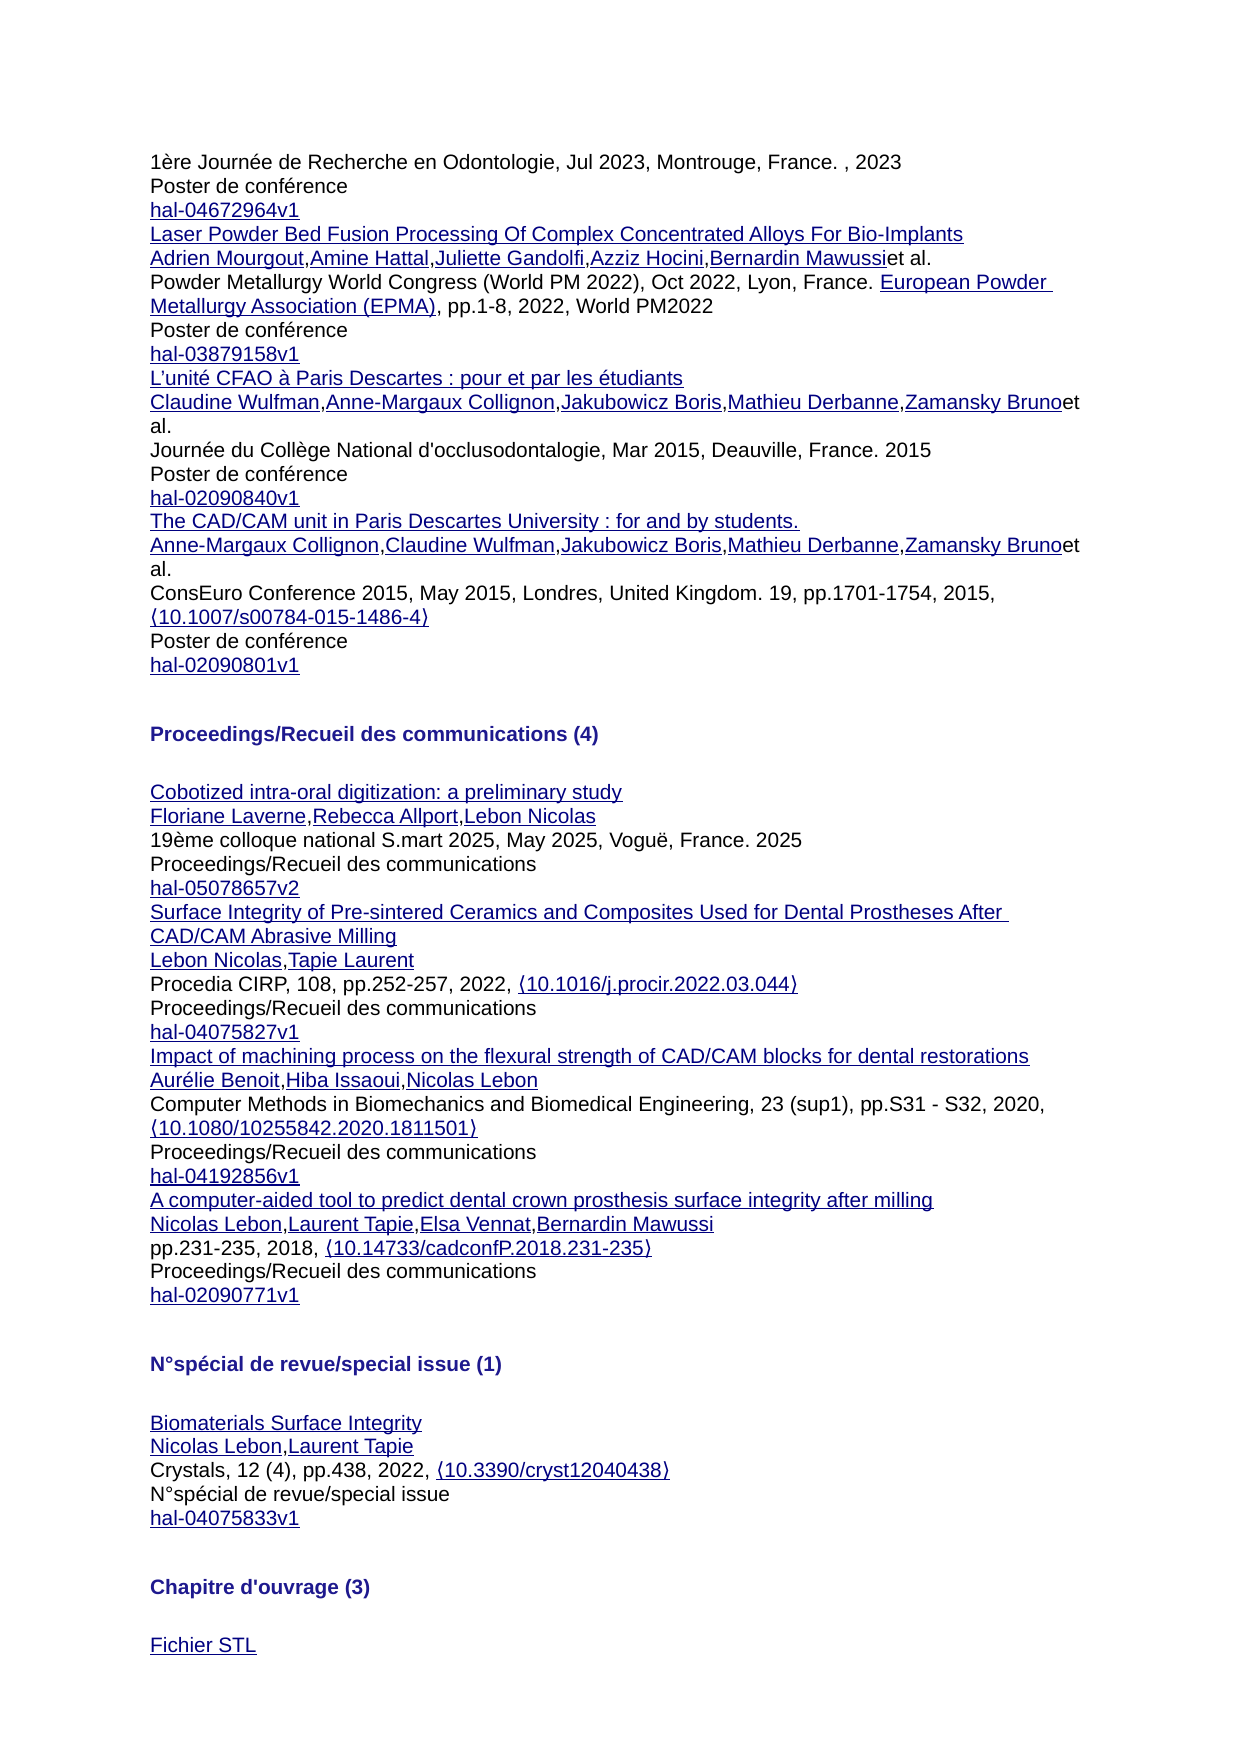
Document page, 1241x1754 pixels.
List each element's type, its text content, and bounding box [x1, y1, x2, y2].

subtitle Chapitre d'ouvrage (3) [150, 1575, 1090, 1599]
table_header Biomaterials Surface Integrity Nicolas Lebon,Laurent Tapie Crystals, 12 (4), pp.438, 2022, ⟨10.3390/cryst12040438⟩ N°spécial de revue/special issue hal-04075833v1 [150, 1410, 1090, 1530]
subtitle N°spécial de revue/special issue (1) [150, 1352, 1090, 1376]
subtitle Proceedings/Recueil des communications (4) [150, 722, 1090, 746]
table_cell The CAD/CAM unit in Paris Descartes University : for and by students. Anne-Margaux Collignon,Claudine Wulfman,Jakubowicz Boris,Mathieu Derbanne,Zamansky Brunoet al. ConsEuro Conference 2015, May 2015, Londres, United Kingdom. 19, pp.1701-1754, 2015, ⟨10.1007/s00784-015-1486-4⟩ Poster de conférence hal-02090801v1 [150, 509, 1090, 677]
table_cell L’unité CFAO à Paris Descartes : pour et par les étudiants Claudine Wulfman,Anne-Margaux Collignon,Jakubowicz Boris,Mathieu Derbanne,Zamansky Brunoet al. Journée du Collège National d'occlusodontalogie, Mar 2015, Deauville, France. 2015 Poster de conférence hal-02090840v1 [150, 366, 1090, 509]
table_cell Surface Integrity of Pre-sintered Ceramics and Composites Used for Dental Prostheses After CAD/CAM Abrasive Milling Lebon Nicolas,Tapie Laurent Procedia CIRP, 108, pp.252-257, 2022, ⟨10.1016/j.procir.2022.03.044⟩ Proceedings/Recueil des communications hal-04075827v1 [150, 900, 1090, 1044]
table_cell Laser Powder Bed Fusion Processing Of Complex Concentrated Alloys For Bio-Implants Adrien Mourgout,Amine Hattal,Juliette Gandolfi,Azziz Hocini,Bernardin Mawussiet al. Powder Metallurgy World Congress (World PM 2022), Oct 2022, Lyon, France. European Powder Metallurgy Association (EPMA), pp.1-8, 2022, World PM2022 Poster de conférence hal-03879158v1 [150, 222, 1090, 366]
table_header Cobotized intra-oral digitization: a preliminary study Floriane Laverne,Rebecca Allport,Lebon Nicolas 19ème colloque national S.mart 2025, May 2025, Voguë, France. 2025 Proceedings/Recueil des communications hal-05078657v2 [150, 780, 1090, 900]
table_cell 1ère Journée de Recherche en Odontologie, Jul 2023, Montrouge, France. , 2023 Poster de conférence hal-04672964v1 [150, 150, 1090, 222]
table_cell Impact of machining process on the flexural strength of CAD/CAM blocks for dental restorations Aurélie Benoit,Hiba Issaoui,Nicolas Lebon Computer Methods in Biomechanics and Biomedical Engineering, 23 (sup1), pp.S31 - S32, 2020, ⟨10.1080/10255842.2020.1811501⟩ Proceedings/Recueil des communications hal-04192856v1 [150, 1044, 1090, 1187]
table_cell A computer-aided tool to predict dental crown prosthesis surface integrity after milling Nicolas Lebon,Laurent Tapie,Elsa Vennat,Bernardin Mawussi pp.231-235, 2018, ⟨10.14733/cadconfP.2018.231-235⟩ Proceedings/Recueil des communications hal-02090771v1 [150, 1188, 1090, 1307]
table_header Fichier STL [150, 1633, 1090, 1657]
